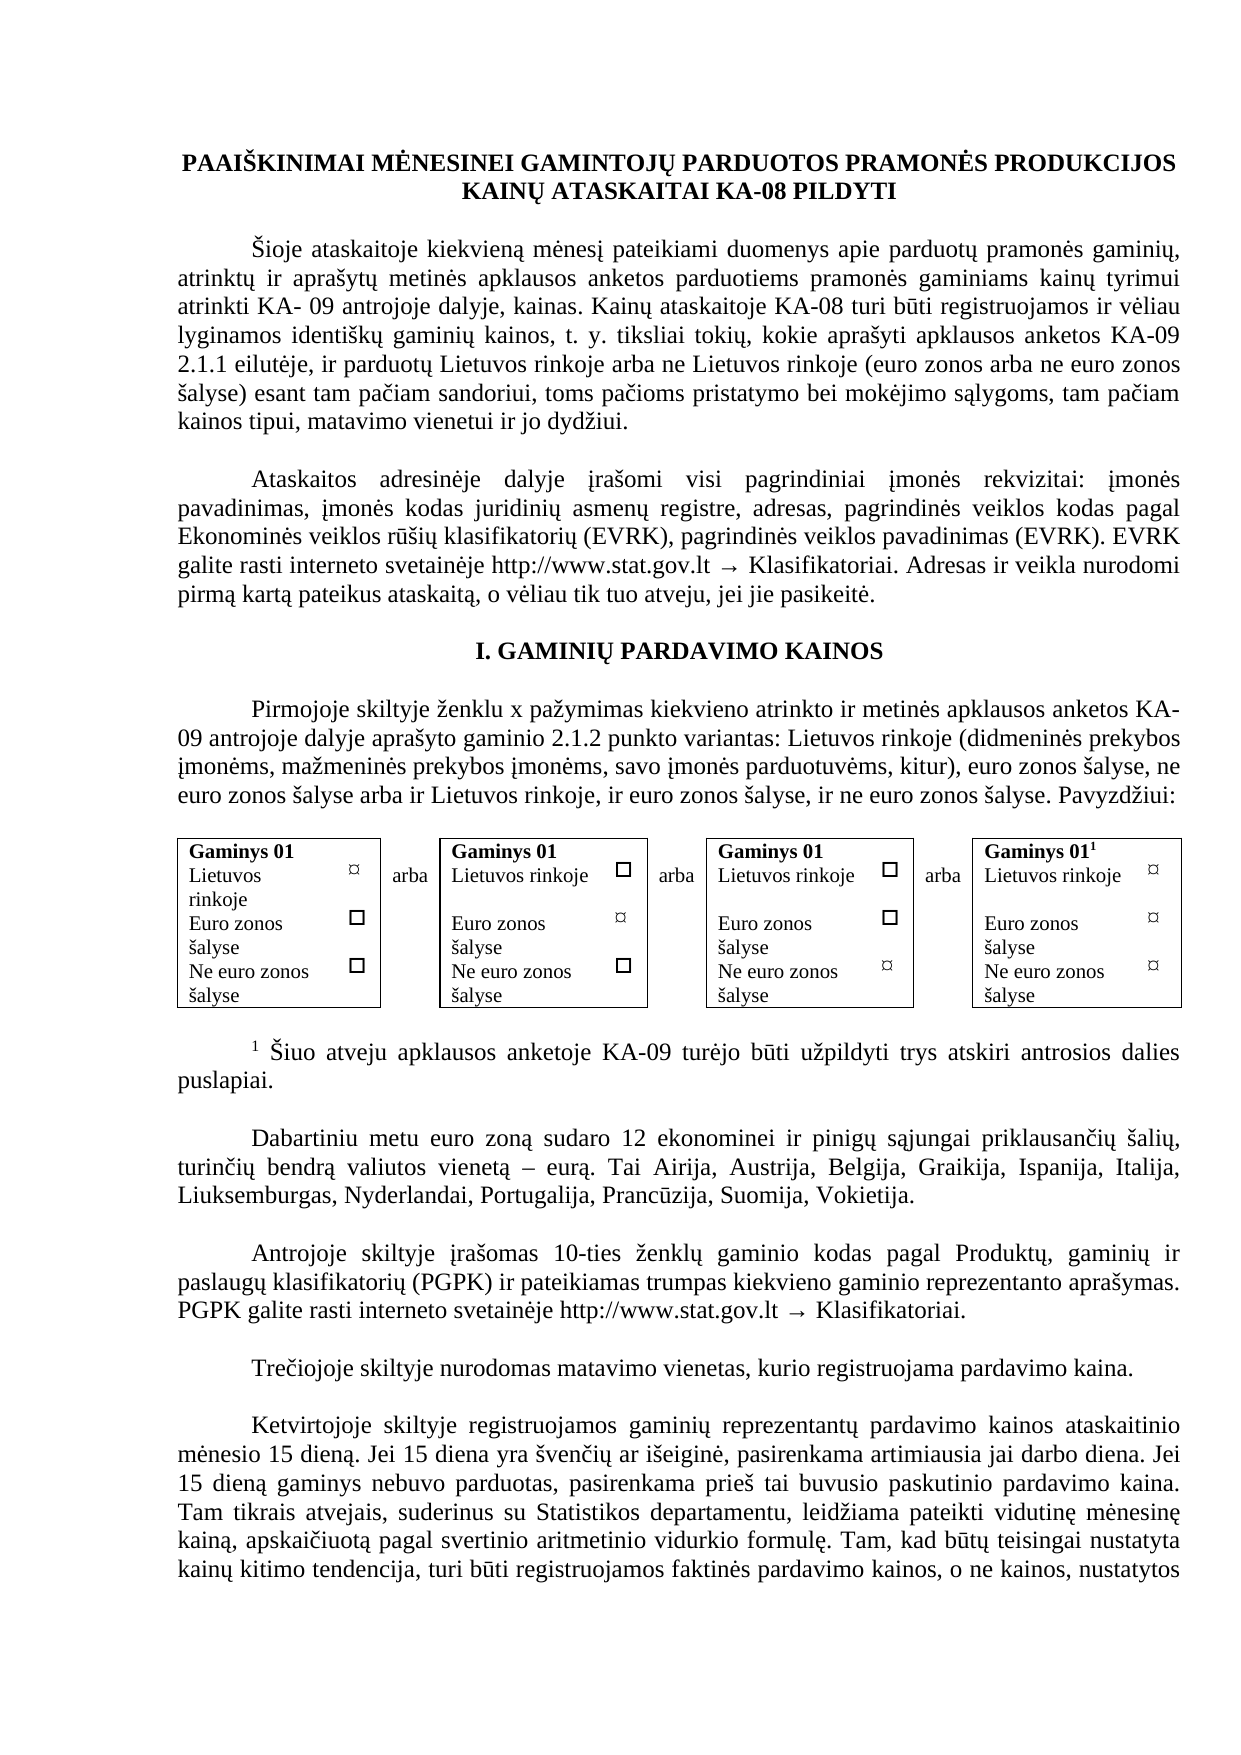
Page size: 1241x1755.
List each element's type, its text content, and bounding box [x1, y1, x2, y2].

table_cell Ne euro zonos šalyse [973, 959, 1136, 1007]
table_cell [381, 959, 439, 1007]
table_header [914, 838, 972, 863]
table_header Gaminys 01 [707, 839, 869, 863]
table_header [648, 838, 706, 863]
table_cell o [869, 911, 913, 959]
table_cell o [336, 959, 380, 1007]
table_cell Lietuvos rinkoje [441, 863, 603, 911]
table_cell Ne euro zonos šalyse [707, 959, 869, 1007]
text Pirmojoje skiltyje ženklu x pažymimas kiekvieno atrinkto ir metinės apklausos anketos KA-09 antrojoje dalyje aprašyto gaminio 2.1.2 punkto variantas: Lietuvos rinkoje (didmeninės prekybos įmonėms, mažmeninės prekybos įmonėms, savo įmonės parduotuvėms, kitur), euro zonos šalyse, ne euro zonos šalyse arba ir Lietuvos rinkoje, ir euro zonos šalyse, ir ne euro zonos šalyse. Pavyzdžiui: [177, 694, 1181, 809]
text I. GAMINIŲ PARDAVIMO KAINOS [177, 636, 1181, 665]
table_header [869, 839, 913, 863]
table_cell Euro zonos šalyse [441, 911, 603, 959]
table_header [1136, 839, 1181, 863]
table_cell o [603, 863, 647, 911]
table_header [336, 839, 380, 863]
table_cell [648, 959, 706, 1007]
table_cell Ne euro zonos šalyse [441, 959, 603, 1007]
table_header [603, 839, 647, 863]
table_header [381, 838, 439, 863]
table_cell [381, 911, 439, 959]
table_cell x [336, 863, 380, 911]
text Ketvirtojoje skiltyje registruojamos gaminių reprezentantų pardavimo kainos ataskaitinio mėnesio 15 dieną. Jei 15 diena yra švenčių ar išeiginė, pasirenkama artimiausia jai darbo diena. Jei 15 dieną gaminys nebuvo parduotas, pasirenkama prieš tai buvusio paskutinio pardavimo kaina. Tam tikrais atvejais, suderinus su Statistikos departamentu, leidžiama pateikti vidutinę mėnesinę kainą, apskaičiuotą pagal svertinio aritmetinio vidurkio formulę. Tam, kad būtų teisingai nustatyta kainų kitimo tendencija, turi būti registruojamos faktinės pardavimo kainos, o ne kainos, nustatytos [177, 1411, 1181, 1583]
table_cell x [603, 911, 647, 959]
table_header Gaminys 01 [178, 839, 336, 863]
table_cell arba [648, 863, 706, 911]
table_cell o [603, 959, 647, 1007]
table_header Gaminys 011 [973, 839, 1136, 863]
text Ataskaitos adresinėje dalyje įrašomi visi pagrindiniai įmonės rekvizitai: įmonės pavadinimas, įmonės kodas juridinių asmenų registre, adresas, pagrindinės veiklos kodas pagal Ekonominės veiklos rūšių klasifikatorių (EVRK), pagrindinės veiklos pavadinimas (EVRK). EVRK galite rasti interneto svetainėje http://www.stat.gov.lt → Klasifikatoriai. Adresas ir veikla nurodomi pirmą kartą pateikus ataskaitą, o vėliau tik tuo atveju, jei jie pasikeitė. [177, 464, 1181, 608]
text Antrojoje skiltyje įrašomas 10-ties ženklų gaminio kodas pagal Produktų, gaminių ir paslaugų klasifikatorių (PGPK) ir pateikiamas trumpas kiekvieno gaminio reprezentanto aprašymas. PGPK galite rasti interneto svetainėje http://www.stat.gov.lt → Klasifikatoriai. [177, 1238, 1181, 1324]
table_cell Euro zonos šalyse [973, 911, 1136, 959]
table_cell [914, 959, 972, 1007]
table_cell Ne euro zonos šalyse [178, 959, 336, 1007]
table_cell x [1136, 911, 1181, 959]
table_cell x [1136, 863, 1181, 911]
table_cell Euro zonos šalyse [707, 911, 869, 959]
table_cell o [869, 863, 913, 911]
table_cell o [336, 911, 380, 959]
table_header Gaminys 01 [441, 839, 603, 863]
table_cell arba [381, 863, 439, 911]
table_cell Lietuvos rinkoje [973, 863, 1136, 911]
text Šioje ataskaitoje kiekvieną mėnesį pateikiami duomenys apie parduotų pramonės gaminių, atrinktų ir aprašytų metinės apklausos anketos parduotiems pramonės gaminiams kainų tyrimui atrinkti KA- 09 antrojoje dalyje, kainas. Kainų ataskaitoje KA-08 turi būti registruojamos ir vėliau lyginamos identiškų gaminių kainos, t. y. tiksliai tokių, kokie aprašyti apklausos anketos KA-09 2.1.1 eilutėje, ir parduotų Lietuvos rinkoje arba ne Lietuvos rinkoje (euro zonos arba ne euro zonos šalyse) esant tam pačiam sandoriui, toms pačioms pristatymo bei mokėjimo sąlygoms, tam pačiam kainos tipui, matavimo vienetui ir jo dydžiui. [177, 234, 1181, 435]
text 1 Šiuo atveju apklausos anketoje KA-09 turėjo būti užpildyti trys atskiri antrosios dalies puslapiai. [177, 1037, 1181, 1094]
table_cell [914, 911, 972, 959]
text Dabartiniu metu euro zoną sudaro 12 ekonominei ir pinigų sąjungai priklausančių šalių, turinčių bendrą valiutos vienetą – eurą. Tai Airija, Austrija, Belgija, Graikija, Ispanija, Italija, Liuksemburgas, Nyderlandai, Portugalija, Prancūzija, Suomija, Vokietija. [177, 1123, 1181, 1209]
text Trečiojoje skiltyje nurodomas matavimo vienetas, kurio registruojama pardavimo kaina. [177, 1353, 1181, 1382]
table_cell x [869, 959, 913, 1007]
table_cell Lietuvos rinkoje [707, 863, 869, 911]
table_cell Euro zonos šalyse [178, 911, 336, 959]
table_cell arba [914, 863, 972, 911]
table_cell Lietuvos rinkoje [178, 863, 336, 911]
table_cell [648, 911, 706, 959]
table_cell x [1136, 959, 1181, 1007]
text PAAIŠKINIMAI MĖNESINEI GAMINTOJŲ PARDUOTOS PRAMONĖS PRODUKCIJOS KAINŲ ATASKAITAI KA-08 PILDYTI [177, 148, 1181, 205]
